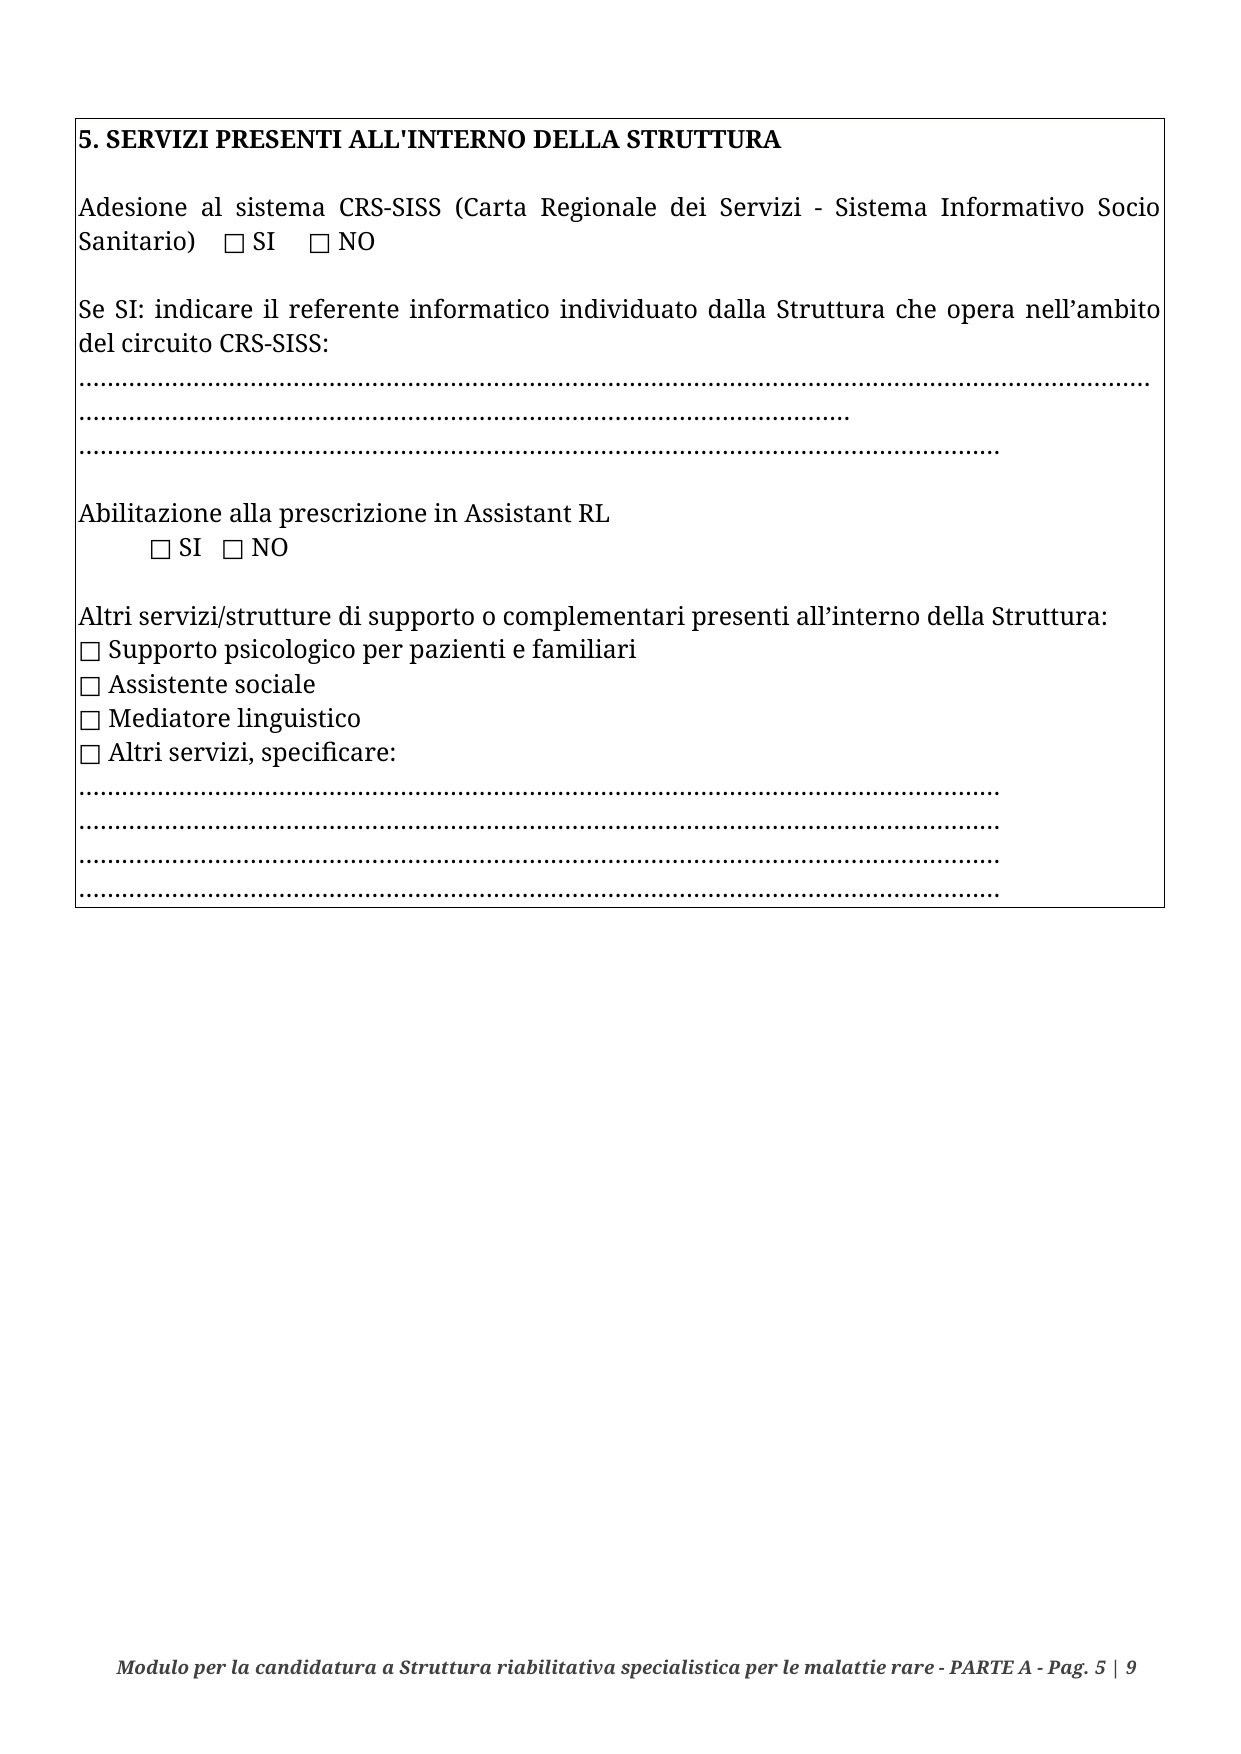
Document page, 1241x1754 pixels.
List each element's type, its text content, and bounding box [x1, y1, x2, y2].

text □ Mediatore linguistico [76, 697, 1164, 731]
text □ Supporto psicologico per pazienti e familiari [76, 629, 1164, 663]
text Se SI: indicare il referente informatico individuato dalla Struttura che opera nell’ambito del circuito CRS-SISS: [76, 288, 1164, 357]
text …………………………………………………………………………………………………………………………………………………………………………………………………………………………………… [76, 357, 1164, 425]
text 5. SERVIZI PRESENTI ALL'INTERNO DELLA STRUTTURA [76, 119, 1164, 155]
text ………………………………………………………………………………………………………………… [76, 425, 1164, 462]
text ………………………………………………………………………………………………………………… [76, 765, 1164, 799]
text ………………………………………………………………………………………………………………… [76, 833, 1164, 867]
text ………………………………………………………………………………………………………………… [76, 799, 1164, 833]
text Adesione al sistema CRS-SISS (Carta Regionale dei Servizi - Sistema Informativo Socio Sanitario) □ SI □ NO [76, 186, 1164, 257]
text Abilitazione alla prescrizione in Assistant RL □ SI □ NO [76, 493, 1164, 564]
text ………………………………………………………………………………………………………………… [76, 867, 1164, 907]
text □ Assistente sociale [76, 663, 1164, 697]
text □ Altri servizi, specificare: [76, 731, 1164, 765]
text Altri servizi/strutture di supporto o complementari presenti all’interno della Struttura: [76, 595, 1164, 629]
